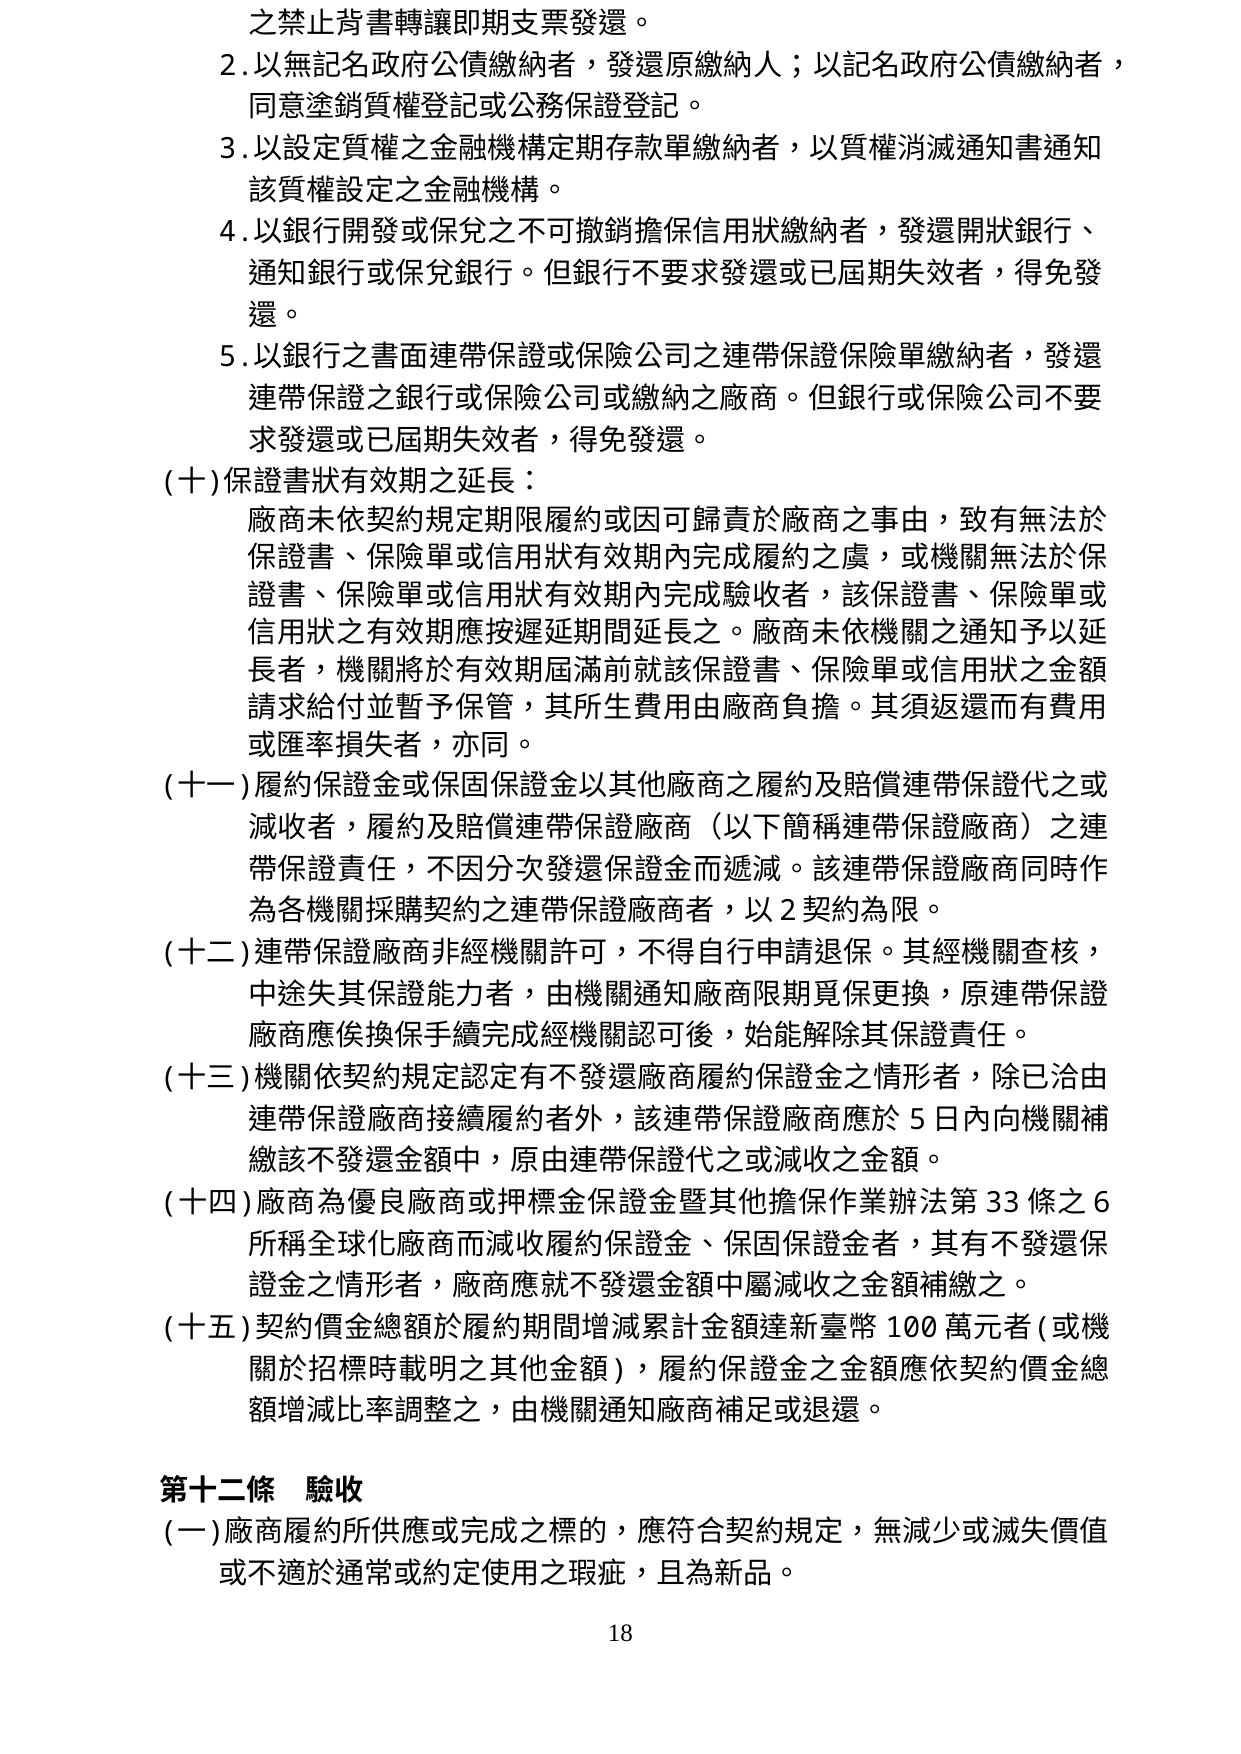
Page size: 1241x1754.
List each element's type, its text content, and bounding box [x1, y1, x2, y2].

text (十一)履約保證金或保固保證金以其他廠商之履約及賠償連帶保證代之或減收者，履約及賠償連帶保證廠商（以下簡稱連帶保證廠商）之連帶保證責任，不因分次發還保證金而遞減。該連帶保證廠商同時作為各機關採購契約之連帶保證廠商者，以2契約為限。 [159, 762, 1110, 929]
text (十四)廠商為優良廠商或押標金保證金暨其他擔保作業辦法第33條之6所稱全球化廠商而減收履約保證金、保固保證金者，其有不發還保證金之情形者，廠商應就不發還金額中屬減收之金額補繳之。 [159, 1179, 1110, 1304]
text 廠商未依契約規定期限履約或因可歸責於廠商之事由，致有無法於保證書、保險單或信用狀有效期內完成履約之虞，或機關無法於保證書、保險單或信用狀有效期內完成驗收者，該保證書、保險單或信用狀之有效期應按遲延期間延長之。廠商未依機關之通知予以延長者，機關將於有效期屆滿前就該保證書、保險單或信用狀之金額請求給付並暫予保管，其所生費用由廠商負擔。其須返還而有費用或匯率損失者，亦同。 [247, 500, 1110, 762]
text 2.以無記名政府公債繳納者，發還原繳納人；以記名政府公債繳納者，同意塗銷質權登記或公務保證登記。 [218, 42, 1104, 125]
text 之禁止背書轉讓即期支票發還。 [218, 0, 1104, 42]
text 4.以銀行開發或保兌之不可撤銷擔保信用狀繳納者，發還開狀銀行、通知銀行或保兌銀行。但銀行不要求發還或已屆期失效者，得免發還。 [218, 208, 1104, 333]
text (十)保證書狀有效期之延長： [159, 458, 1110, 500]
text 第十二條 驗收 [130, 1467, 1110, 1508]
text (十三)機關依契約規定認定有不發還廠商履約保證金之情形者，除已洽由連帶保證廠商接續履約者外，該連帶保證廠商應於5日內向機關補繳該不發還金額中，原由連帶保證代之或減收之金額。 [159, 1054, 1110, 1179]
text (十五)契約價金總額於履約期間增減累計金額達新臺幣100萬元者(或機關於招標時載明之其他金額)，履約保證金之金額應依契約價金總額增減比率調整之，由機關通知廠商補足或退還。 [159, 1304, 1110, 1429]
text 3.以設定質權之金融機構定期存款單繳納者，以質權消滅通知書通知該質權設定之金融機構。 [218, 125, 1104, 208]
text (一)廠商履約所供應或完成之標的，應符合契約規定，無減少或滅失價值或不適於通常或約定使用之瑕疵，且為新品。 [159, 1508, 1110, 1592]
text 5.以銀行之書面連帶保證或保險公司之連帶保證保險單繳納者，發還連帶保證之銀行或保險公司或繳納之廠商。但銀行或保險公司不要求發還或已屆期失效者，得免發還。 [218, 333, 1104, 458]
text (十二)連帶保證廠商非經機關許可，不得自行申請退保。其經機關查核，中途失其保證能力者，由機關通知廠商限期覓保更換，原連帶保證廠商應俟換保手續完成經機關認可後，始能解除其保證責任。 [159, 929, 1110, 1054]
